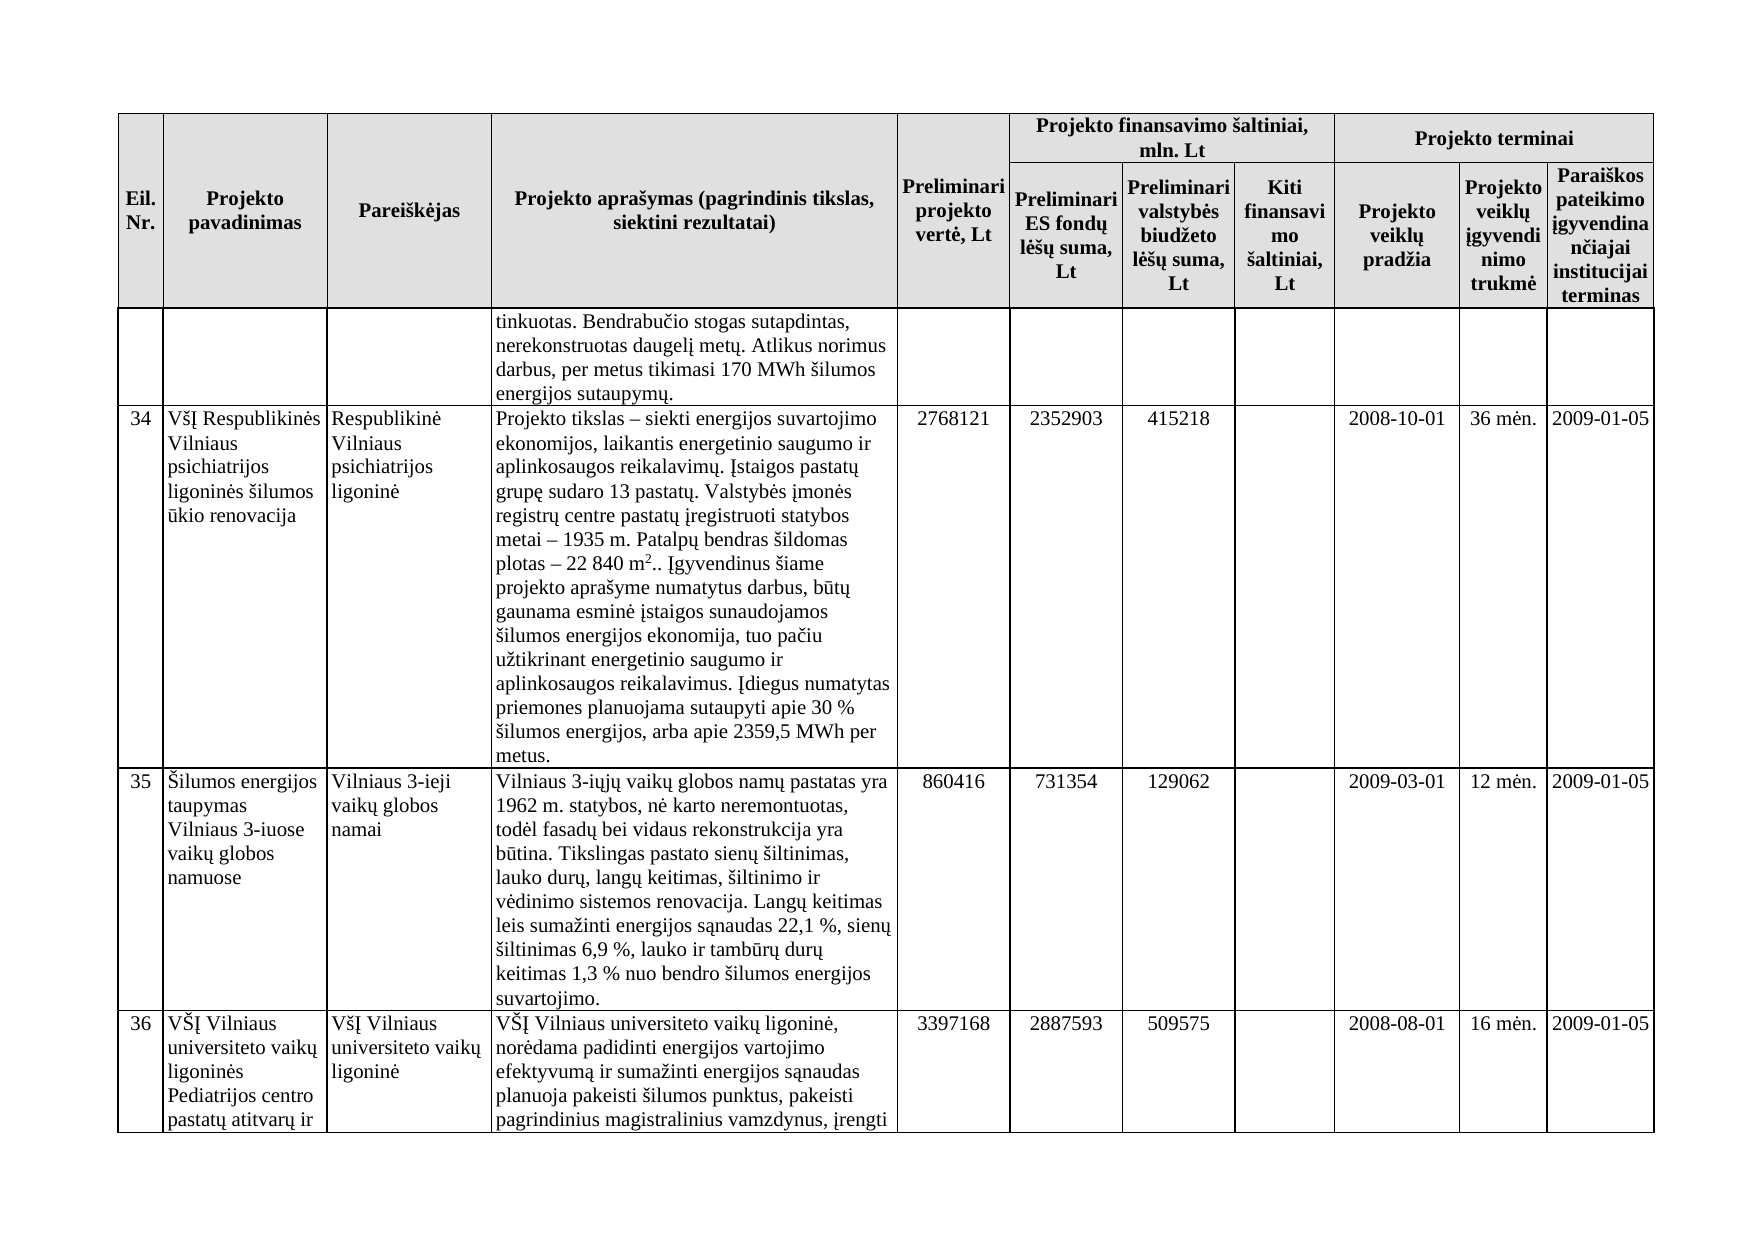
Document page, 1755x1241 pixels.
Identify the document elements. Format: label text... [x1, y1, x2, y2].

table_header Projekto terminai [1335, 114, 1653, 162]
table_header Projekto pavadinimas [164, 114, 327, 307]
table_cell Vilniaus 3-iųjų vaikų globos namų pastatas yra 1962 m. statybos, nė karto neremontuotas, todėl fasadų bei vidaus rekonstrukcija yra būtina. Tikslingas pastato sienų šiltinimas, lauko durų, langų keitimas, šiltinimo ir vėdinimo sistemos renovacija. Langų keitimas leis sumažinti energijos sąnaudas 22,1 %, sienų šiltinimas 6,9 %, lauko ir tambūrų durų keitimas 1,3 % nuo bendro šilumos energijos suvartojimo. [492, 769, 897, 1009]
table_cell [1011, 309, 1122, 405]
table_cell Projekto tikslas – siekti energijos suvartojimo ekonomijos, laikantis energetinio saugumo ir aplinkosaugos reikalavimų. Įstaigos pastatų grupę sudaro 13 pastatų. Valstybės įmonės registrų centre pastatų įregistruoti statybos metai – 1935 m. Patalpų bendras šildomas plotas – 22 840 m2.. Įgyvendinus šiame projekto aprašyme numatytus darbus, būtų gaunama esminė įstaigos sunaudojamos šilumos energijos ekonomija, tuo pačiu užtikrinant energetinio saugumo ir aplinkosaugos reikalavimus. Įdiegus numatytas priemones planuojama sutaupyti apie 30 % šilumos energijos, arba apie 2359,5 MWh per metus. [492, 406, 897, 767]
table_cell Kiti finansavimo šaltiniai, Lt [1235, 163, 1334, 307]
table_cell 2009-03-01 [1335, 769, 1459, 1009]
table_cell Paraiškos pateikimo įgyvendinančiajai institucijai terminas [1548, 163, 1653, 307]
table_cell [1236, 769, 1334, 1009]
table_cell tinkuotas. Bendrabučio stogas sutapdintas, nerekonstruotas daugelį metų. Atlikus norimus darbus, per metus tikimasi 170 MWh šilumos energijos sutaupymų. [492, 309, 897, 405]
table_cell VŠĮ Vilniaus universiteto vaikų ligoninė, norėdama padidinti energijos vartojimo efektyvumą ir sumažinti energijos sąnaudas planuoja pakeisti šilumos punktus, pakeisti pagrindinius magistralinius vamzdynus, įrengti [492, 1011, 897, 1131]
table_cell Vilniaus 3-ieji vaikų globos namai [328, 769, 491, 1009]
table_header Pareiškėjas [328, 114, 491, 307]
table_header Projekto finansavimo šaltiniai, mln. Lt [1010, 114, 1334, 162]
table_cell 129062 [1123, 769, 1234, 1009]
table_cell 2009-01-05 [1548, 769, 1653, 1009]
table_cell [1236, 1011, 1334, 1131]
table_cell 36 mėn. [1460, 406, 1546, 767]
table_cell Projekto veiklų įgyvendinimo trukmė [1460, 163, 1547, 307]
table_cell 2352903 [1011, 406, 1122, 767]
table_header Preliminari projekto vertė, Lt [898, 114, 1009, 307]
table_cell 2887593 [1011, 1011, 1122, 1131]
table_cell 3397168 [898, 1011, 1009, 1131]
table_cell VšĮ Respublikinės Vilniaus psichiatrijos ligoninės šilumos ūkio renovacija [164, 406, 326, 767]
table_header Projekto aprašymas (pagrindinis tikslas, siektini rezultatai) [492, 114, 897, 307]
table_cell [1123, 309, 1234, 405]
table_cell [1460, 309, 1546, 405]
table_cell 12 mėn. [1460, 769, 1546, 1009]
table_header Eil. Nr. [119, 114, 163, 307]
table_cell 35 [119, 769, 162, 1009]
table_cell [1236, 406, 1334, 767]
table_cell VŠĮ Vilniaus universiteto vaikų ligoninės Pediatrijos centro pastatų atitvarų ir [164, 1011, 326, 1131]
table_cell [164, 309, 326, 405]
table_cell Preliminari ES fondų lėšų suma, Lt [1010, 163, 1122, 307]
table_cell 2768121 [898, 406, 1009, 767]
table_cell Projekto veiklų pradžia [1335, 163, 1459, 307]
table_cell Respublikinė Vilniaus psichiatrijos ligoninė [328, 406, 491, 767]
table_cell 509575 [1123, 1011, 1234, 1131]
table_cell 2008-08-01 [1335, 1011, 1459, 1131]
table_cell [898, 309, 1009, 405]
table_cell [1236, 309, 1334, 405]
table_cell VšĮ Vilniaus universiteto vaikų ligoninė [328, 1011, 491, 1131]
table_cell [1548, 309, 1653, 405]
table_cell [1335, 309, 1459, 405]
table_cell 16 mėn. [1460, 1011, 1546, 1131]
table_cell 2008-10-01 [1335, 406, 1459, 767]
table_cell Šilumos energijos taupymas Vilniaus 3-iuose vaikų globos namuose [164, 769, 326, 1009]
table_cell 36 [119, 1011, 162, 1131]
table_cell 2009-01-05 [1548, 406, 1653, 767]
table_cell 731354 [1011, 769, 1122, 1009]
table_cell 34 [119, 406, 162, 767]
table_cell 860416 [898, 769, 1009, 1009]
table_cell Preliminari valstybės biudžeto lėšų suma, Lt [1123, 163, 1234, 307]
table_cell 415218 [1123, 406, 1234, 767]
table_cell [119, 309, 162, 405]
table_cell 2009-01-05 [1548, 1011, 1653, 1131]
table_cell [328, 309, 491, 405]
